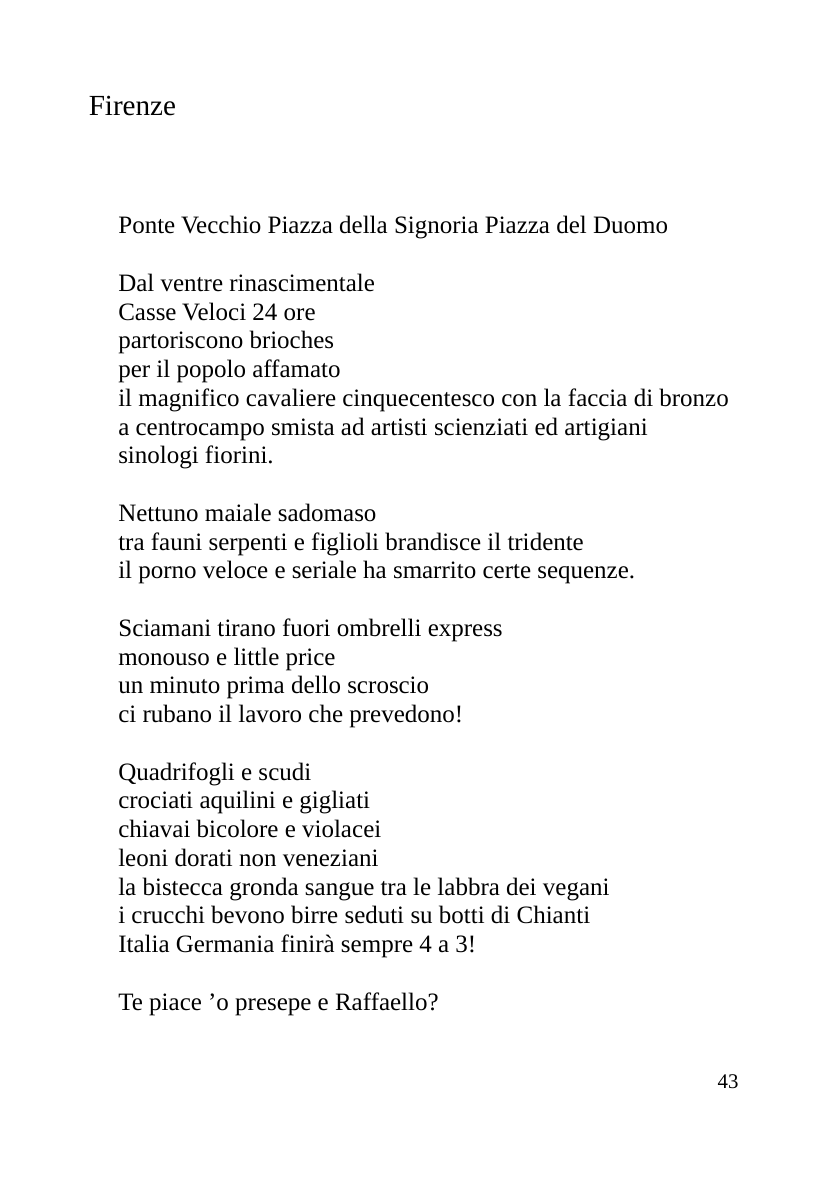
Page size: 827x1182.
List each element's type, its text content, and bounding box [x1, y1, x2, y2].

text Casse Veloci 24 ore [118, 297, 738, 326]
text crociati aquilini e gigliati [118, 786, 738, 814]
text il porno veloce e seriale ha smarrito certe sequenze. [118, 556, 738, 584]
text Quadrifogli e scudi [118, 757, 738, 786]
text Te piace ’o presepe e Raffaello? [118, 987, 738, 1016]
text ci rubano il lavoro che prevedono! [118, 699, 738, 728]
text Italia Germania finirà sempre 4 a 3! [118, 929, 738, 958]
text Ponte Vecchio Piazza della Signoria Piazza del Duomo [118, 211, 738, 239]
text sinologi fiorini. [118, 441, 738, 469]
text un minuto prima dello scroscio [118, 671, 738, 699]
text Firenze [88, 88, 738, 122]
text Sciamani tirano fuori ombrelli express [118, 613, 738, 642]
text tra fauni serpenti e figlioli brandisce il tridente [118, 527, 738, 556]
text Dal ventre rinascimentale [118, 268, 738, 297]
text chiavai bicolore e violacei [118, 814, 738, 843]
text a centrocampo smista ad artisti scienziati ed artigiani [118, 412, 738, 441]
text il magnifico cavaliere cinquecentesco con la faccia di bronzo [118, 383, 738, 412]
text Nettuno maiale sadomaso [118, 498, 738, 527]
text leoni dorati non veneziani [118, 843, 738, 872]
text i crucchi bevono birre seduti su botti di Chianti [118, 901, 738, 929]
text la bistecca gronda sangue tra le labbra dei vegani [118, 872, 738, 901]
text monouso e little price [118, 642, 738, 671]
text partoriscono brioches [118, 326, 738, 354]
text per il popolo affamato [118, 354, 738, 383]
